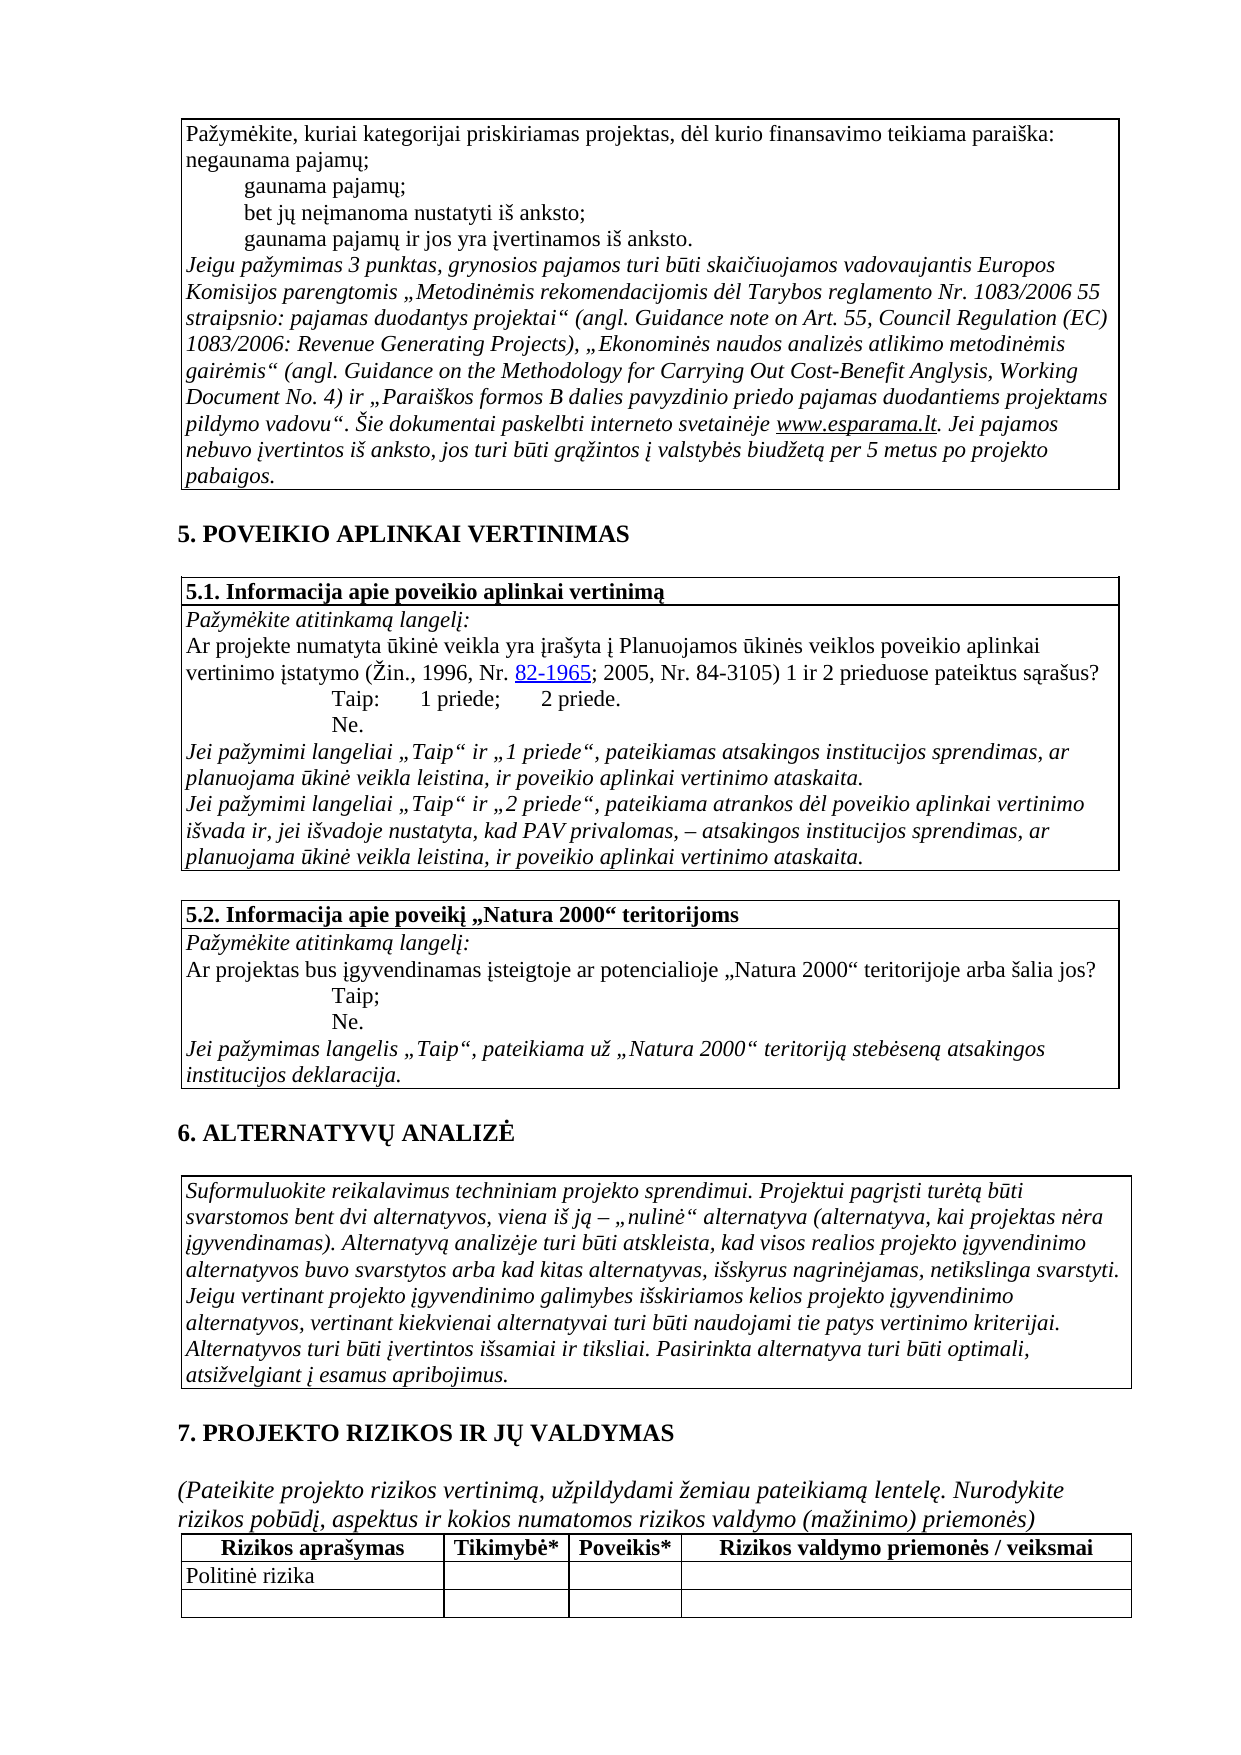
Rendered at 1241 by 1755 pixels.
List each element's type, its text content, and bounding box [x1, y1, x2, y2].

table_cell [1132, 1589, 1137, 1617]
table_cell [445, 1562, 568, 1589]
table_cell [570, 1590, 681, 1617]
text 6. ALTERNATYVŲ ANALIZĖ [177, 1118, 1122, 1146]
table_header Rizikos valdymo priemonės / veiksmai [682, 1535, 1131, 1561]
table_cell [570, 1562, 681, 1589]
text (Pateikite projekto rizikos vertinimą, užpildydami žemiau pateikiamą lentelę. Nurodykite rizikos pobūdį, aspektus ir kokios numatomos rizikos valdymo (mažinimo) priemonės) [177, 1475, 1122, 1533]
table_header Tikimybė* [445, 1535, 568, 1561]
table_cell Pažymėkite atitinkamą langelį: Ar projekte numatyta ūkinė veikla yra įrašyta į Planuojamos ūkinės veiklos poveikio aplinkai vertinimo įstatymo (Žin., 1996, Nr. 82-1965; 2005, Nr. 84-3105) 1 ir 2 prieduose pateiktus sąrašus? Taip: 1 priede; 2 priede. Ne. Jei pažymimi langeliai „Taip“ ir „1 priede“, pateikiamas atsakingos institucijos sprendimas, ar planuojama ūkinė veikla leistina, ir poveikio aplinkai vertinimo ataskaita. Jei pažymimi langeliai „Taip“ ir „2 priede“, pateikiama atrankos dėl poveikio aplinkai vertinimo išvada ir, jei išvadoje nustatyta, kad PAV privalomas, – atsakingos institucijos sprendimas, ar planuojama ūkinė veikla leistina, ir poveikio aplinkai vertinimo ataskaita. [182, 606, 1118, 869]
table_cell Pažymėkite atitinkamą langelį: Ar projektas bus įgyvendinamas įsteigtoje ar potencialioje „Natura 2000“ teritorijoje arba šalia jos? Taip; Ne. Jei pažymimas langelis „Taip“, pateikiama už „Natura 2000“ teritoriją stebėseną atsakingos institucijos deklaracija. [182, 929, 1118, 1087]
table_cell [682, 1590, 1131, 1617]
text 5. POVEIKIO APLINKAI VERTINIMAS [177, 519, 1122, 548]
table_header [1132, 1533, 1137, 1561]
table_header Rizikos aprašymas [182, 1535, 443, 1561]
table_cell [445, 1590, 568, 1617]
table_header 5.1. Informacija apie poveikio aplinkai vertinimą [182, 578, 1118, 604]
table_cell [682, 1562, 1131, 1589]
table_cell [1132, 1561, 1137, 1589]
table_header 5.2. Informacija apie poveikį „Natura 2000“ teritorijoms [182, 901, 1118, 928]
table_cell Politinė rizika [182, 1562, 443, 1589]
table_header Suformuluokite reikalavimus techniniam projekto sprendimui. Projektui pagrįsti turėtą būti svarstomos bent dvi alternatyvos, viena iš ją – „nulinė“ alternatyva (alternatyva, kai projektas nėra įgyvendinamas). Alternatyvą analizėje turi būti atskleista, kad visos realios projekto įgyvendinimo alternatyvos buvo svarstytos arba kad kitas alternatyvas, išskyrus nagrinėjamas, netikslinga svarstyti. Jeigu vertinant projekto įgyvendinimo galimybes išskiriamos kelios projekto įgyvendinimo alternatyvos, vertinant kiekvienai alternatyvai turi būti naudojami tie patys vertinimo kriterijai. Alternatyvos turi būti įvertintos išsamiai ir tiksliai. Pasirinkta alternatyva turi būti optimali, atsižvelgiant į esamus apribojimus. [182, 1177, 1131, 1388]
text 7. PROJEKTO RIZIKOS IR JŲ VALDYMAS [177, 1418, 1122, 1447]
table_cell [182, 1590, 443, 1617]
table_cell Pažymėkite, kuriai kategorijai priskiriamas projektas, dėl kurio finansavimo teikiama paraiška: negaunama pajamų; gaunama pajamų; bet jų neįmanoma nustatyti iš anksto; gaunama pajamų ir jos yra įvertinamos iš anksto. Jeigu pažymimas 3 punktas, grynosios pajamos turi būti skaičiuojamos vadovaujantis Europos Komisijos parengtomis „Metodinėmis rekomendacijomis dėl Tarybos reglamento Nr. 1083/2006 55 straipsnio: pajamas duodantys projektai“ (angl. Guidance note on Art. 55, Council Regulation (EC) 1083/2006: Revenue Generating Projects), „Ekonominės naudos analizės atlikimo metodinėmis gairėmis“ (angl. Guidance on the Methodology for Carrying Out Cost-Benefit Anglysis, Working Document No. 4) ir „Paraiškos formos B dalies pavyzdinio priedo pajamas duodantiems projektams pildymo vadovu“. Šie dokumentai paskelbti interneto svetainėje www.esparama.lt. Jei pajamos nebuvo įvertintos iš anksto, jos turi būti grąžintos į valstybės biudžetą per 5 metus po projekto pabaigos. [182, 120, 1118, 489]
table_header Poveikis* [570, 1535, 681, 1561]
